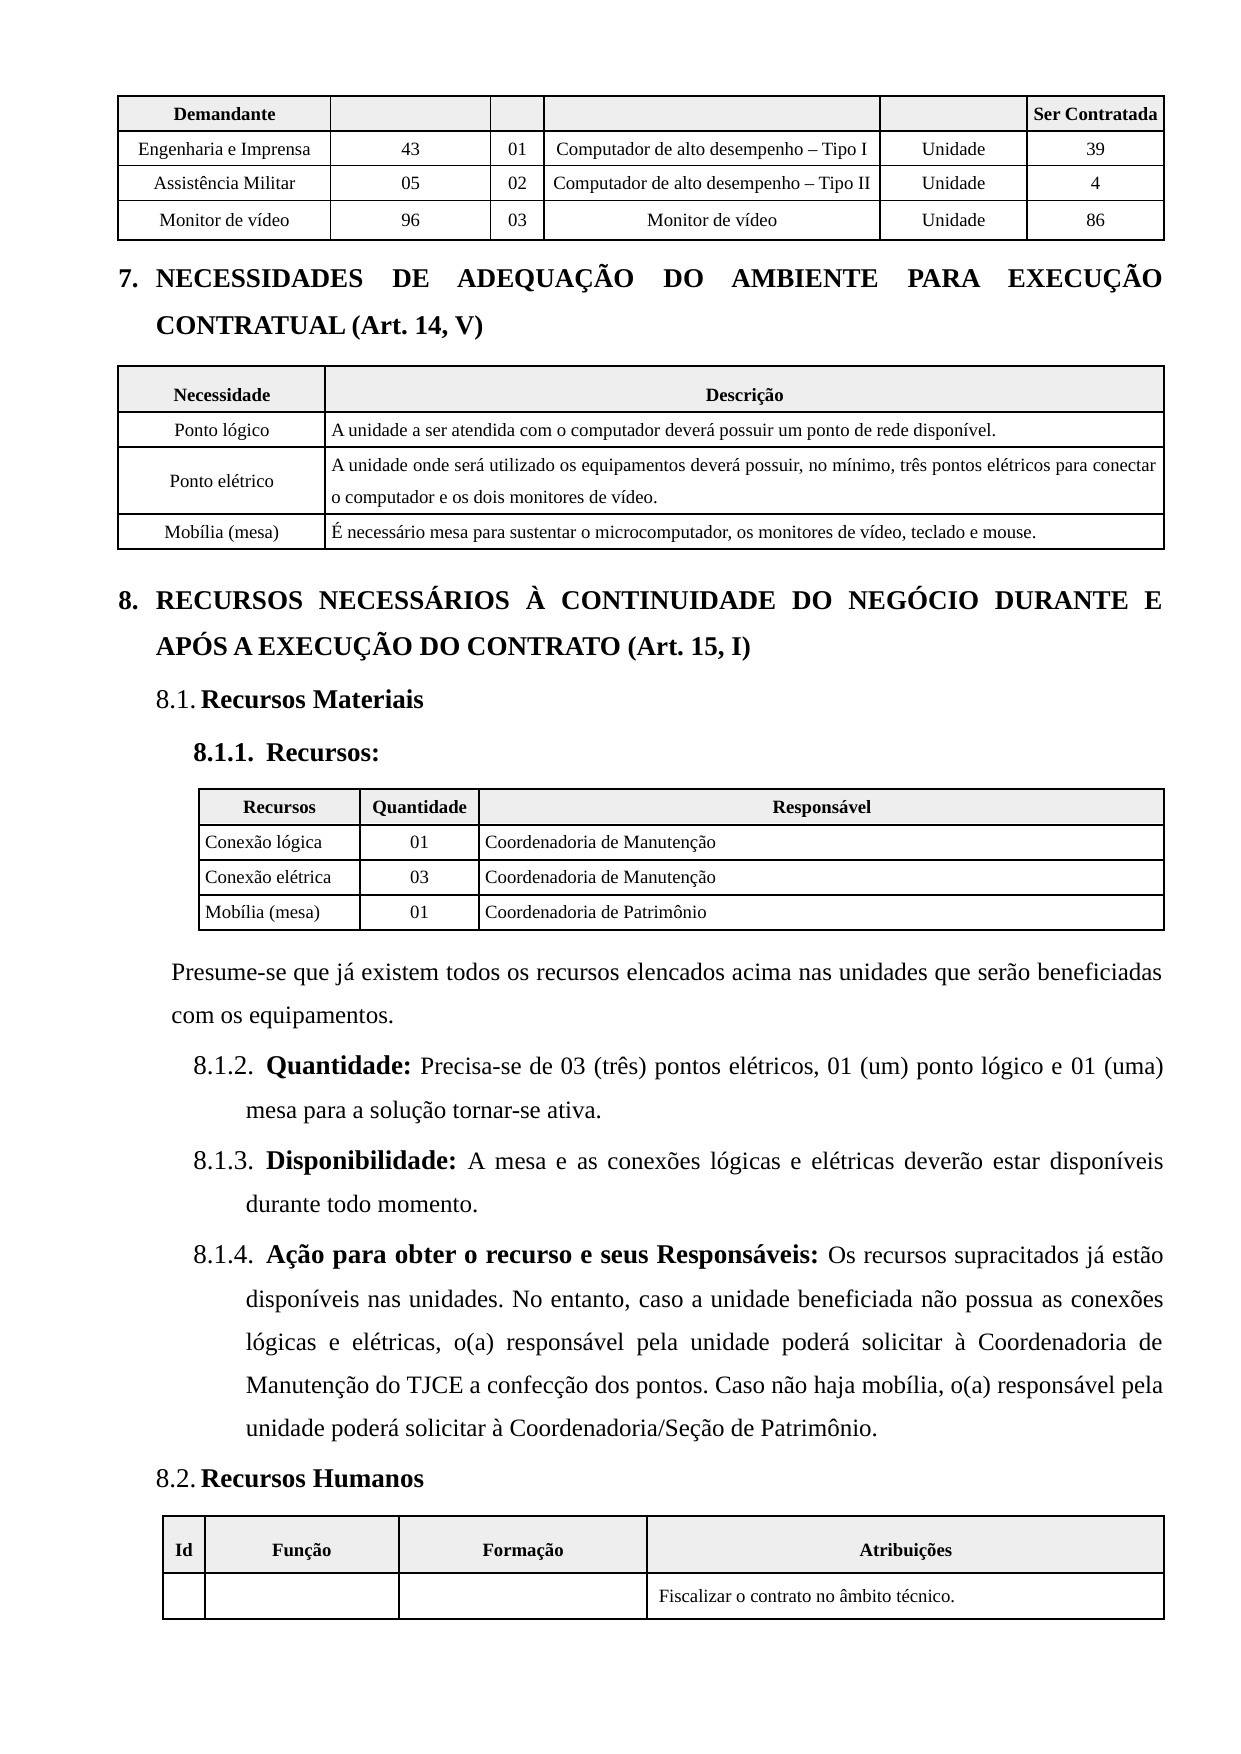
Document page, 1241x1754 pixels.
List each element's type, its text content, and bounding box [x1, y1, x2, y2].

table_cell Ponto elétrico [119, 448, 324, 513]
table_cell 01 [491, 132, 543, 165]
table_cell A unidade onde será utilizado os equipamentos deverá possuir, no mínimo, três pontos elétricos para conectar o computador e os dois monitores de vídeo. [326, 448, 1163, 513]
table_cell Unidade [881, 201, 1026, 239]
table_cell Computador de alto desempenho – Tipo I [545, 132, 879, 165]
table_header Responsável [480, 790, 1163, 823]
table_cell Conexão lógica [200, 826, 359, 858]
table_cell 03 [491, 201, 543, 239]
table_cell 4 [1028, 166, 1163, 199]
list Disponibilidade: A mesa e as conexões lógicas e elétricas deverão estar disponíveis durante todo momento. [193, 1144, 1164, 1218]
list Ação para obter o recurso e seus Responsáveis: Os recursos supracitados já estão disponíveis nas unidades. No entanto, caso a unidade beneficiada não possua as conexões lógicas e elétricas, o(a) responsável pela unidade poderá solicitar à Coordenadoria de Manutenção do TJCE a confecção dos pontos. Caso não haja mobília, o(a) responsável pela unidade poderá solicitar à Coordenadoria/Seção de Patrimônio. [193, 1238, 1164, 1442]
table_header Recursos [200, 790, 359, 823]
table_cell Coordenadoria de Manutenção [480, 826, 1163, 858]
table_cell Assistência Militar [119, 166, 330, 199]
table_cell Ponto lógico [119, 413, 324, 446]
table_header Ser Contratada [1028, 97, 1163, 130]
table_cell [206, 1574, 398, 1618]
table_header Descrição [326, 367, 1163, 411]
list Recursos Humanos [156, 1462, 1164, 1493]
table_header Necessidade [119, 367, 324, 411]
table_cell 03 [361, 861, 478, 894]
list RECURSOS NECESSÁRIOS À CONTINUIDADE DO NEGÓCIO DURANTE E APÓS A EXECUÇÃO DO CONTRATO (Art. 15, I) [118, 584, 1164, 662]
table_cell Fiscalizar o contrato no âmbito técnico. [648, 1574, 1163, 1618]
table_cell [400, 1574, 646, 1618]
table_cell Monitor de vídeo [119, 201, 330, 239]
table_cell Unidade [881, 166, 1026, 199]
table_header Atribuições [648, 1517, 1163, 1572]
table_cell 86 [1028, 201, 1163, 239]
list Quantidade: Precisa-se de 03 (três) pontos elétricos, 01 (um) ponto lógico e 01 (uma) mesa para a solução tornar-se ativa. [193, 1049, 1164, 1123]
table_header Formação [400, 1517, 646, 1572]
table_cell 05 [331, 166, 490, 199]
table_cell Coordenadoria de Patrimônio [480, 896, 1163, 929]
table_header Demandante [119, 97, 330, 130]
table_cell 02 [491, 166, 543, 199]
table_cell Computador de alto desempenho – Tipo II [545, 166, 879, 199]
table_cell 39 [1028, 132, 1163, 165]
table_header Função [206, 1517, 398, 1572]
table_cell Monitor de vídeo [545, 201, 879, 239]
table_cell 01 [361, 826, 478, 858]
table_cell Conexão elétrica [200, 861, 359, 894]
table_header Quantidade [361, 790, 478, 823]
table_cell [164, 1574, 204, 1618]
table_cell Mobília (mesa) [119, 515, 324, 548]
table_header Id [164, 1517, 204, 1572]
table_cell Engenharia e Imprensa [119, 132, 330, 165]
table_header [491, 97, 543, 130]
table_cell A unidade a ser atendida com o computador deverá possuir um ponto de rede disponível. [326, 413, 1163, 446]
table_cell É necessário mesa para sustentar o microcomputador, os monitores de vídeo, teclado e mouse. [326, 515, 1163, 548]
table_cell Coordenadoria de Manutenção [480, 861, 1163, 894]
table_cell 96 [331, 201, 490, 239]
list NECESSIDADES DE ADEQUAÇÃO DO AMBIENTE PARA EXECUÇÃO CONTRATUAL (Art. 14, V) [118, 262, 1164, 340]
list Recursos Materiais [156, 683, 1164, 714]
table_header [331, 97, 490, 130]
text Presume-se que já existem todos os recursos elencados acima nas unidades que serão beneficiadas com os equipamentos. [171, 957, 1164, 1029]
table_header [545, 97, 879, 130]
table_cell Mobília (mesa) [200, 896, 359, 929]
table_cell Unidade [881, 132, 1026, 165]
list Recursos: [193, 736, 1164, 767]
table_cell 01 [361, 896, 478, 929]
table_cell 43 [331, 132, 490, 165]
table_header [881, 97, 1026, 130]
